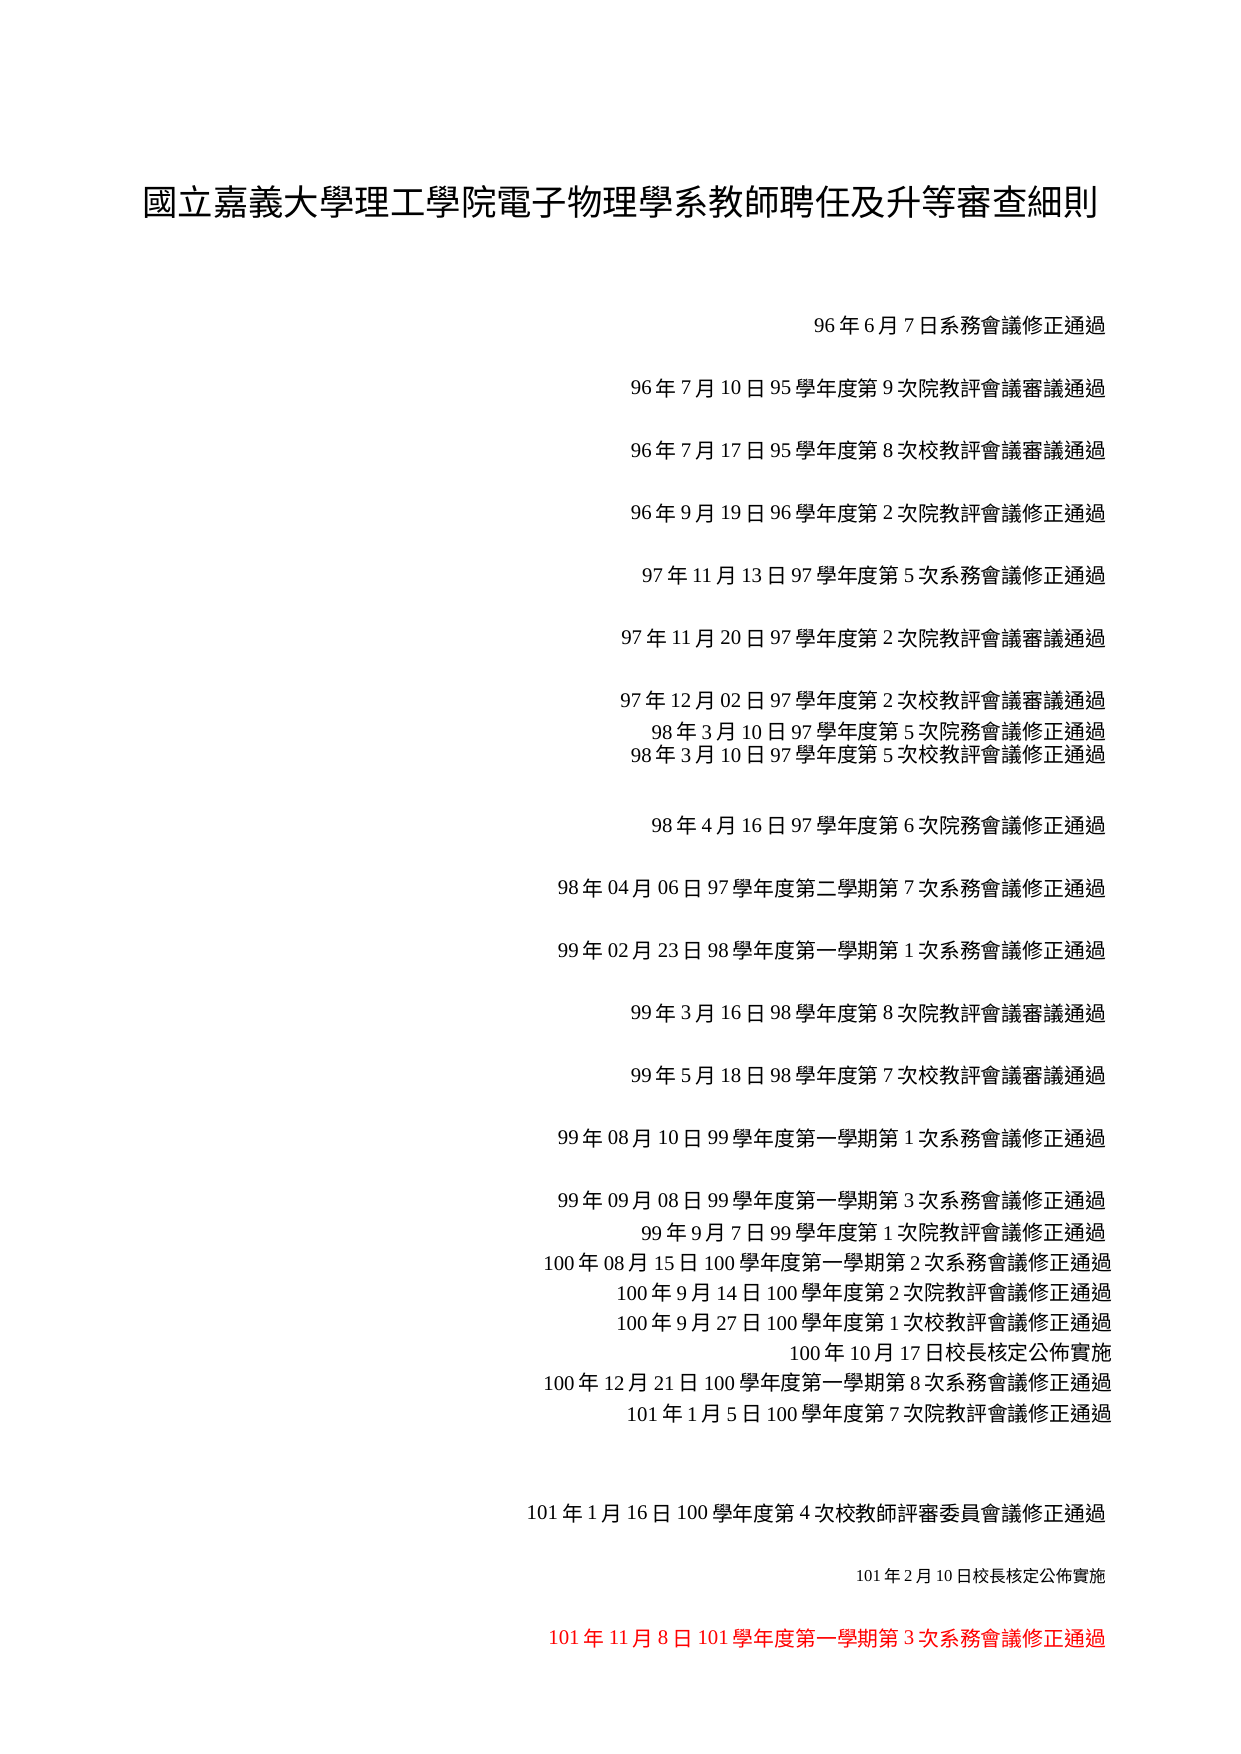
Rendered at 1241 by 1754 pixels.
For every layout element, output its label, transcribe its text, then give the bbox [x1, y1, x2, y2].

table_cell 96年6月7日系務會議修正通過 96年7月10日95學年度第9次院教評會議審議通過 96年7月17日95學年度第8次校教評會議審議通過 96年9月19日96學年度第2次院教評會議修正通過 97年11月13日97學年度第5次系務會議修正通過 97年11月20日97學年度第2次院教評會議審議通過 97年12月02日97學年度第2次校教評會議審議通過 98年3月10日97學年度第5次院務會議修正通過 98年3月10日97學年度第5次校教評會議修正通過 98年4月16日97學年度第6次院務會議修正通過 98年04月06日97學年度第二學期第7次系務會議修正通過 99年02月23日98學年度第一學期第1次系務會議修正通過 99年3月16日98學年度第8次院教評會議審議通過 99年5月18日98學年度第7次校教評會議審議通過 99年08月10日99學年度第一學期第1次系務會議修正通過 99年09月08日99學年度第一學期第3次系務會議修正通過 99年9月7日99學年度第1次院教評會議修正通過 100年08月15日100學年度第一學期第2次系務會議修正通過 100年9月14日100學年度第2次院教評會議修正通過 100年9月27日100學年度第1次校教評會議修正通過 100年10月17日校長核定公佈實施 100年12月21日100學年度第一學期第8次系務會議修正通過 101年1月5日100學年度第7次院教評會議修正通過 101年1月16日100學年度第4次校教師評審委員會議修正通過 101年2月10日校長核定公佈實施 101年11月8日101學年度第一學期第3次系務會議修正通過 [124, 240, 1117, 1658]
table_header 國立嘉義大學理工學院電子物理學系教師聘任及升等審查細則 [124, 158, 1117, 239]
